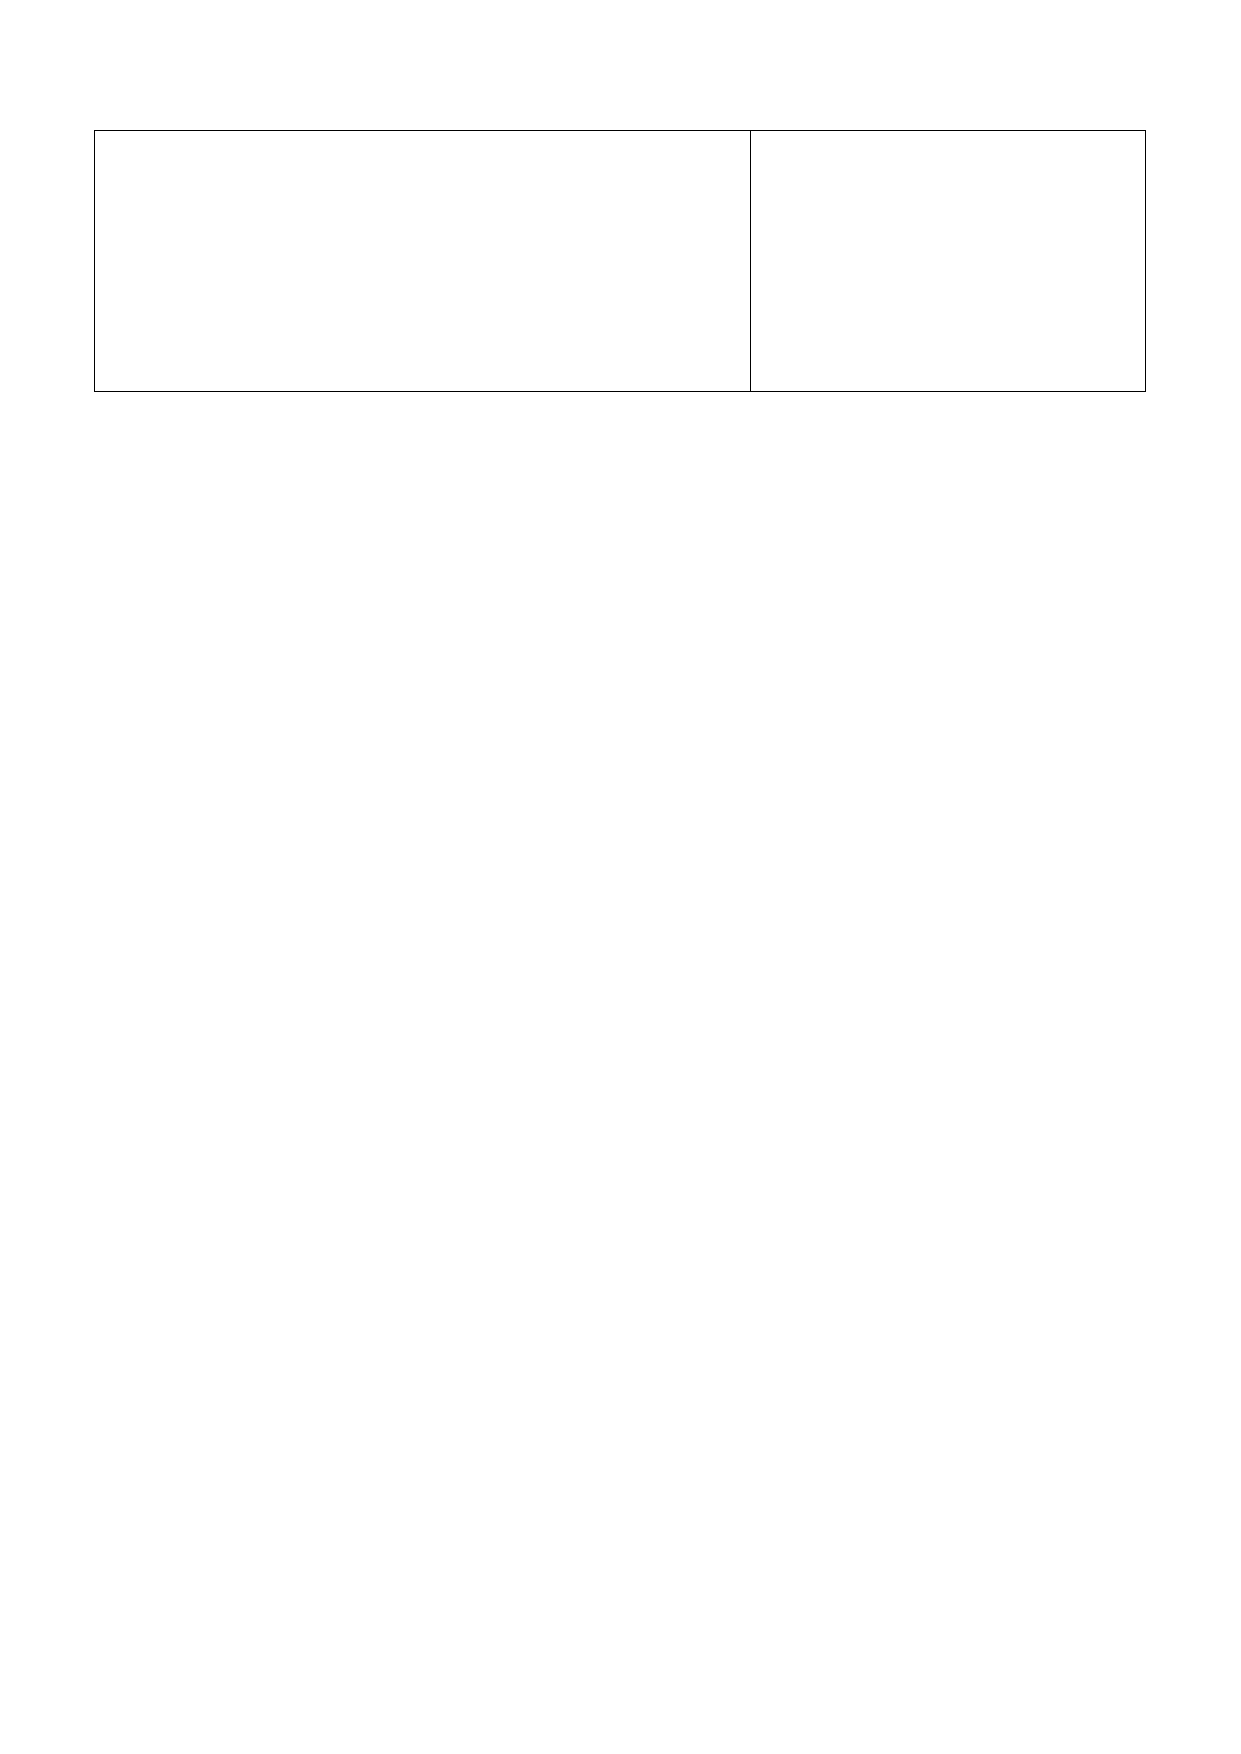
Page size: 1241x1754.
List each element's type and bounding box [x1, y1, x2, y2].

table_cell [751, 131, 1145, 391]
table_cell [95, 131, 750, 391]
